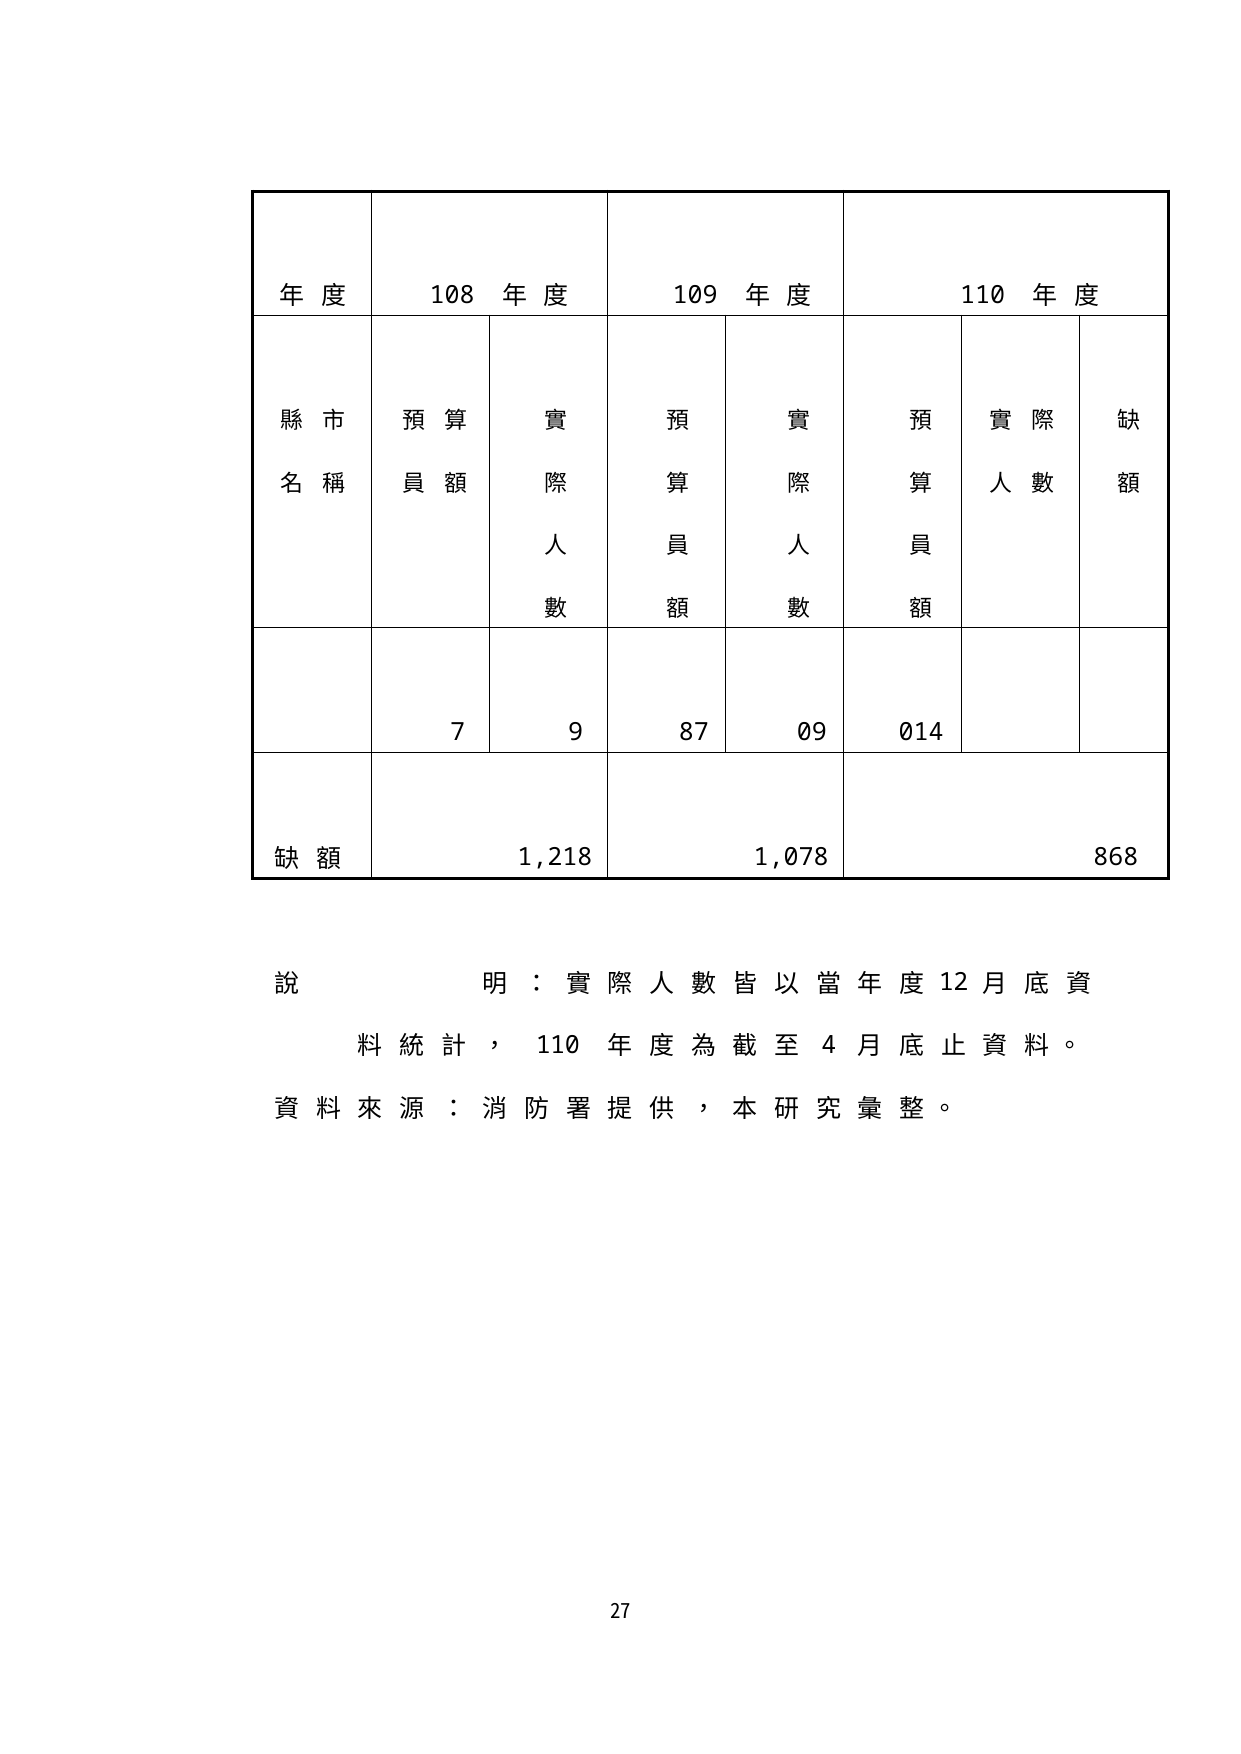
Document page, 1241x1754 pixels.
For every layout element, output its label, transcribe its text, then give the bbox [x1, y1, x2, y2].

table_cell 1,218 [372, 753, 607, 877]
table_cell 868 [844, 753, 1167, 877]
table_header 108年度 [372, 193, 607, 314]
table_cell 09 [726, 628, 843, 752]
table_cell [962, 628, 1079, 752]
table_cell 1,078 [608, 753, 843, 877]
table_cell 9 [490, 628, 607, 752]
table_cell 實際人數 [490, 316, 607, 627]
table_cell 缺額 [1080, 316, 1167, 627]
text 說 明：實際人數皆以當年度12月底資料統計，110年度為截至4月底止資料。 [242, 939, 1131, 1064]
table_header 109年度 [608, 193, 843, 314]
table_cell 014 [844, 628, 961, 752]
table_cell 7 [372, 628, 489, 752]
table_cell 實際人數 [726, 316, 843, 627]
table_cell 預算員額 [844, 316, 961, 627]
table_cell 預算員額 [608, 316, 725, 627]
table_cell 87 [608, 628, 725, 752]
table_cell 縣市名稱 [254, 316, 371, 627]
table_cell 預算員額 [372, 316, 489, 627]
table_header 110年度 [844, 193, 1167, 314]
table_cell [1080, 628, 1167, 752]
text 資料來源：消防署提供，本研究彙整。 [242, 1064, 1058, 1127]
table_cell [254, 628, 371, 752]
table_cell 缺額 [254, 753, 371, 877]
table_cell 實際人數 [962, 316, 1079, 627]
table_header 年度 [254, 193, 371, 314]
